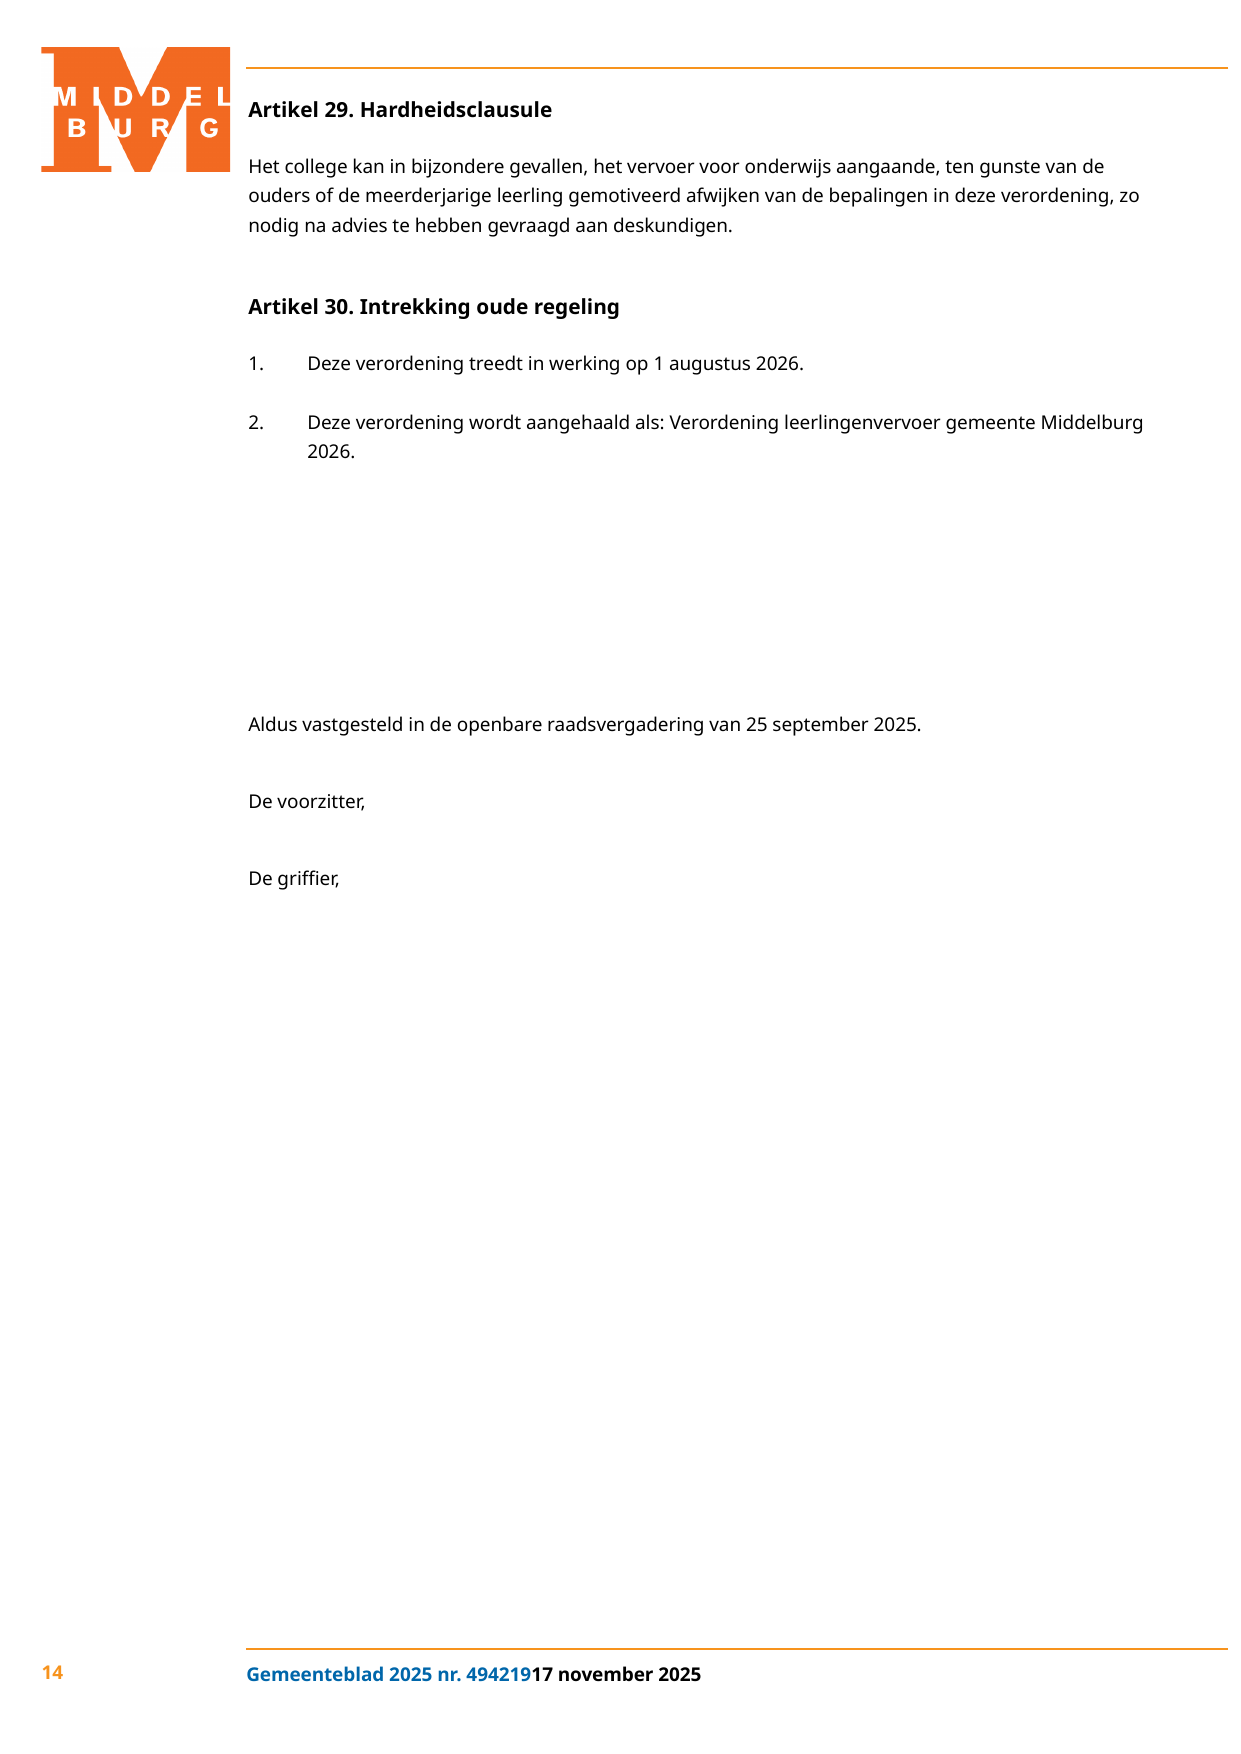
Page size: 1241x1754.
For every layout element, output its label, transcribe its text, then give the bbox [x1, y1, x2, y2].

text Het college kan in bijzondere gevallen, het vervoer voor onderwijs aangaande, ten gunste van de ouders of de meerderjarige leerling gemotiveerd afwijken van de bepalingen in deze verordening, zo nodig na advies te hebben gevraagd aan deskundigen. [248, 153, 1152, 238]
list Deze verordening wordt aangehaald als: Verordening leerlingenvervoer gemeente Middelburg 2026. [248, 409, 1152, 464]
text Artikel 29. Hardheidsclausule [248, 95, 1152, 123]
text Aldus vastgesteld in de openbare raadsvergadering van 25 september 2025. [248, 711, 1152, 737]
text Artikel 30. Intrekking oude regeling [248, 292, 1152, 320]
picture [41, 47, 231, 172]
list Deze verordening treedt in werking op 1 augustus 2026. [248, 350, 1152, 376]
text De voorzitter, [248, 788, 1152, 814]
text De griffier, [248, 866, 1152, 891]
